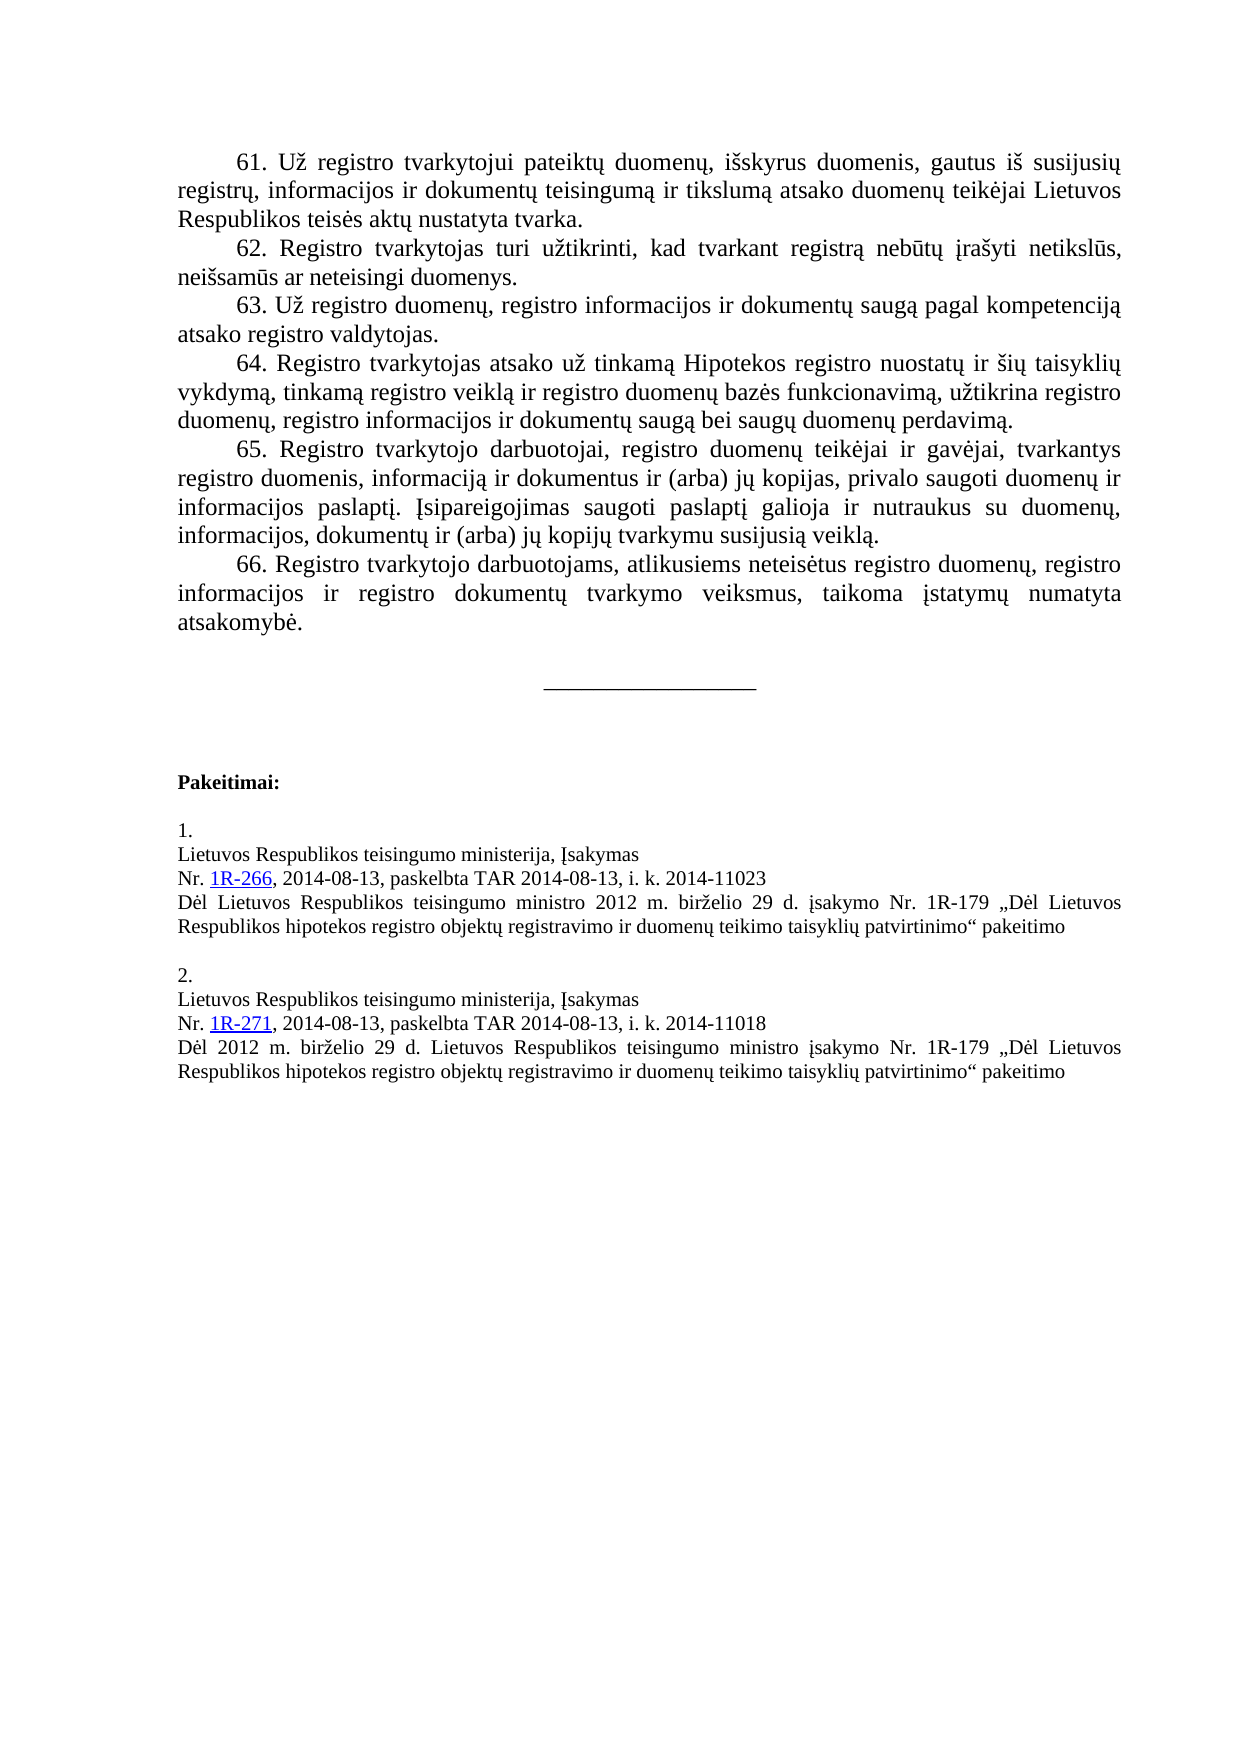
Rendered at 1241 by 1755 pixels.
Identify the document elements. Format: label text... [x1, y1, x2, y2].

text 66. Registro tvarkytojo darbuotojams, atlikusiems neteisėtus registro duomenų, registro informacijos ir registro dokumentų tvarkymo veiksmus, taikoma įstatymų numatyta atsakomybė. [177, 549, 1122, 636]
text 1. [177, 818, 1122, 842]
text Pakeitimai: [177, 770, 1122, 794]
text Lietuvos Respublikos teisingumo ministerija, Įsakymas [177, 842, 1122, 866]
text 2. [177, 962, 1122, 987]
text _________________ [177, 664, 1122, 693]
text 64. Registro tvarkytojas atsako už tinkamą Hipotekos registro nuostatų ir šių taisyklių vykdymą, tinkamą registro veiklą ir registro duomenų bazės funkcionavimą, užtikrina registro duomenų, registro informacijos ir dokumentų saugą bei saugų duomenų perdavimą. [177, 348, 1122, 434]
text Lietuvos Respublikos teisingumo ministerija, Įsakymas [177, 987, 1122, 1011]
text 61. Už registro tvarkytojui pateiktų duomenų, išskyrus duomenis, gautus iš susijusių registrų, informacijos ir dokumentų teisingumą ir tikslumą atsako duomenų teikėjai Lietuvos Respublikos teisės aktų nustatyta tvarka. [177, 147, 1122, 233]
text 65. Registro tvarkytojo darbuotojai, registro duomenų teikėjai ir gavėjai, tvarkantys registro duomenis, informaciją ir dokumentus ir (arba) jų kopijas, privalo saugoti duomenų ir informacijos paslaptį. Įsipareigojimas saugoti paslaptį galioja ir nutraukus su duomenų, informacijos, dokumentų ir (arba) jų kopijų tvarkymu susijusią veiklą. [177, 434, 1122, 549]
text 63. Už registro duomenų, registro informacijos ir dokumentų saugą pagal kompetenciją atsako registro valdytojas. [177, 291, 1122, 348]
text Nr. 1R-266, 2014-08-13, paskelbta TAR 2014-08-13, i. k. 2014-11023 [177, 866, 1122, 890]
text Dėl 2012 m. birželio 29 d. Lietuvos Respublikos teisingumo ministro įsakymo Nr. 1R-179 „Dėl Lietuvos Respublikos hipotekos registro objektų registravimo ir duomenų teikimo taisyklių patvirtinimo“ pakeitimo [177, 1035, 1122, 1083]
text Nr. 1R-271, 2014-08-13, paskelbta TAR 2014-08-13, i. k. 2014-11018 [177, 1011, 1122, 1035]
text 62. Registro tvarkytojas turi užtikrinti, kad tvarkant registrą nebūtų įrašyti netikslūs, neišsamūs ar neteisingi duomenys. [177, 233, 1122, 291]
text Dėl Lietuvos Respublikos teisingumo ministro 2012 m. birželio 29 d. įsakymo Nr. 1R-179 „Dėl Lietuvos Respublikos hipotekos registro objektų registravimo ir duomenų teikimo taisyklių patvirtinimo“ pakeitimo [177, 890, 1122, 938]
